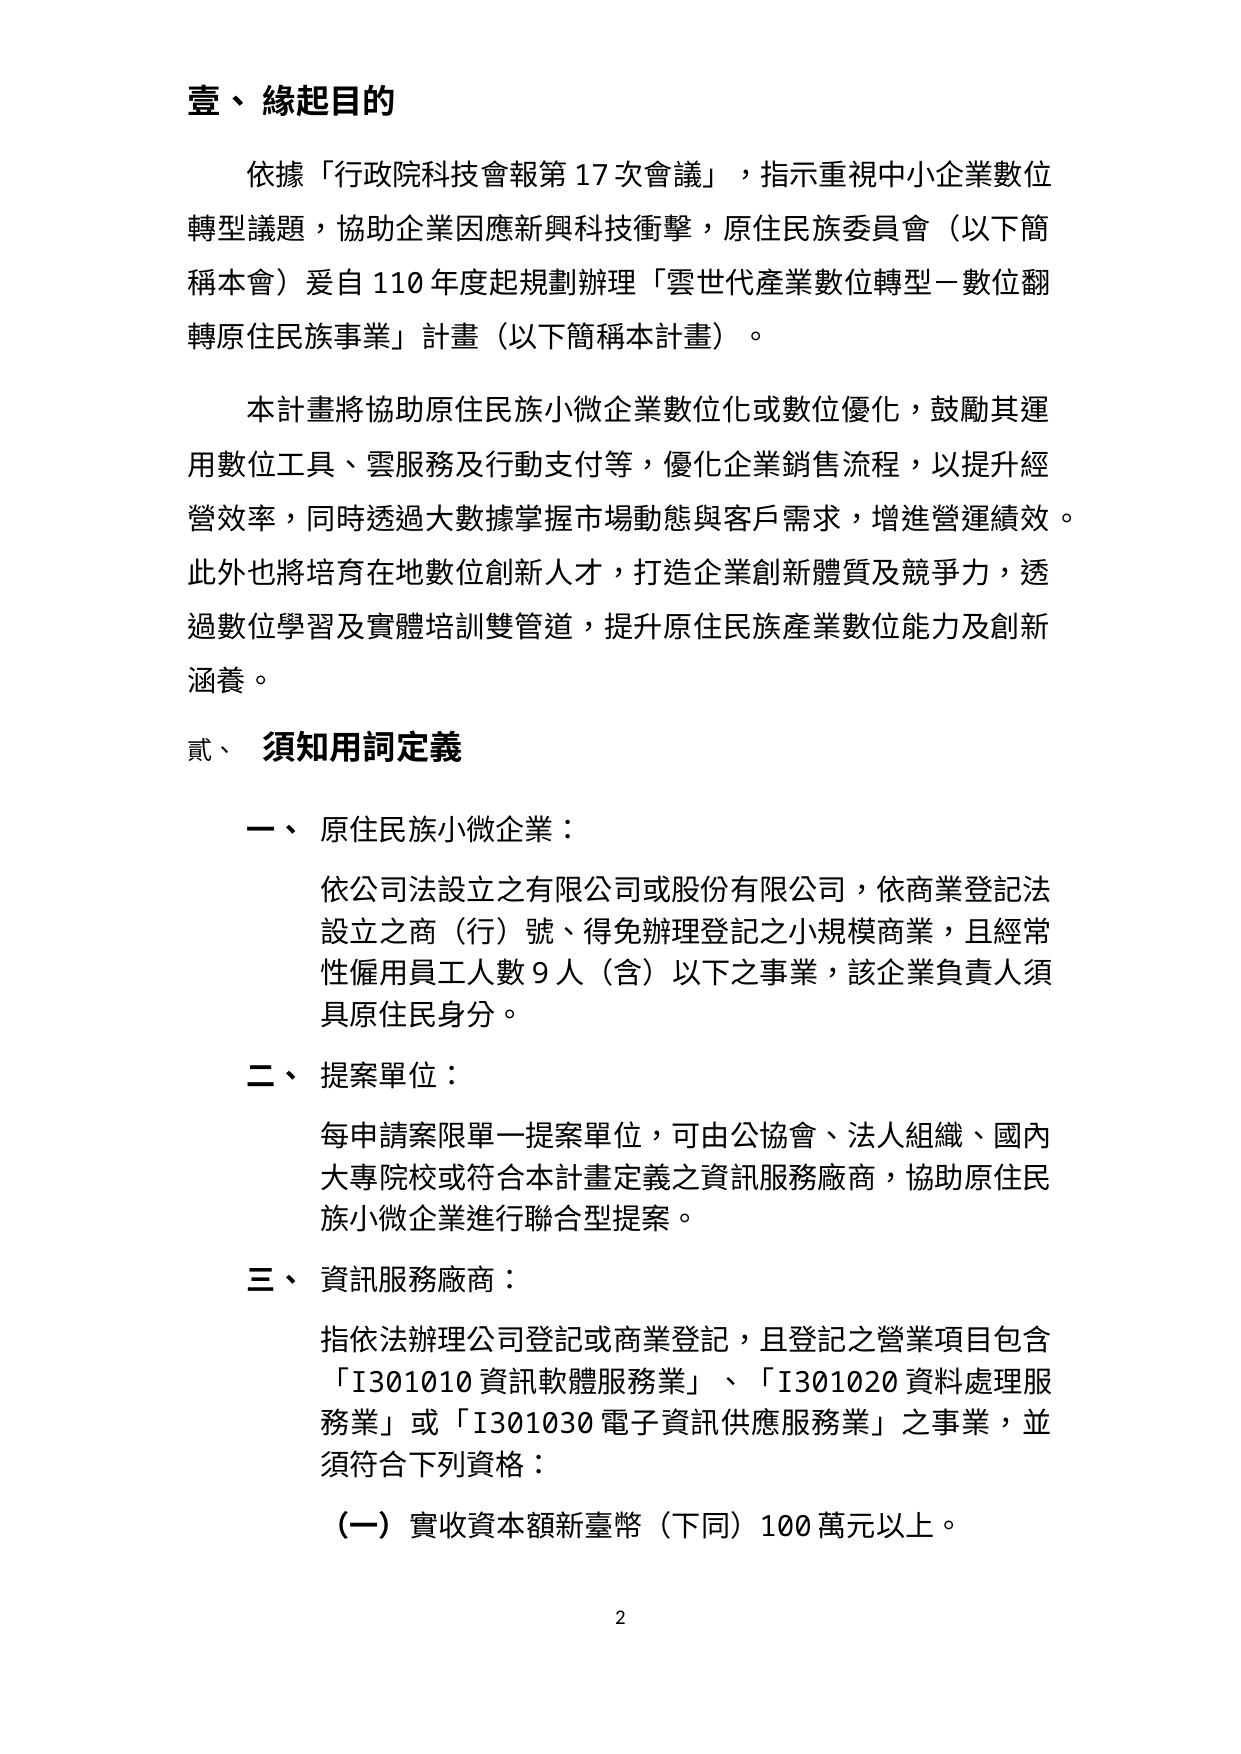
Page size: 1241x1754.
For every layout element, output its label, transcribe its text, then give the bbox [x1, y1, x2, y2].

text 每申請案限單一提案單位，可由公協會、法人組織、國內大專院校或符合本計畫定義之資訊服務廠商，協助原住民族小微企業進行聯合型提案。 [320, 1113, 1053, 1238]
text 依公司法設立之有限公司或股份有限公司，依商業登記法設立之商（行）號、得免辦理登記之小規模商業，且經常性僱用員工人數9人（含）以下之事業，該企業負責人須具原住民身分。 [320, 867, 1053, 1034]
list 提案單位： [247, 1053, 1053, 1094]
list 實收資本額新臺幣（下同）100萬元以上。 [320, 1503, 1053, 1544]
text 指依法辦理公司登記或商業登記，且登記之營業項目包含「I301010資訊軟體服務業」、「I301020資料處理服務業」或「I301030電子資訊供應服務業」之事業，並須符合下列資格： [320, 1317, 1053, 1484]
list 原住民族小微企業： [247, 807, 1053, 848]
list 緣起目的 [187, 75, 1053, 123]
text 本計畫將協助原住民族小微企業數位化或數位優化，鼓勵其運用數位工具、雲服務及行動支付等，優化企業銷售流程，以提升經營效率，同時透過大數據掌握市場動態與客戶需求，增進營運績效。此外也將培育在地數位創新人才，打造企業創新體質及競爭力，透過數位學習及實體培訓雙管道，提升原住民族產業數位能力及創新涵養。 [187, 377, 1053, 702]
text 依據「行政院科技會報第17次會議」，指示重視中小企業數位轉型議題，協助企業因應新興科技衝擊，原住民族委員會（以下簡稱本會）爰自110年度起規劃辦理「雲世代產業數位轉型－數位翻轉原住民族事業」計畫（以下簡稱本計畫）。 [187, 142, 1053, 359]
list 須知用詞定義 [187, 721, 1053, 769]
list 資訊服務廠商： [247, 1257, 1053, 1298]
